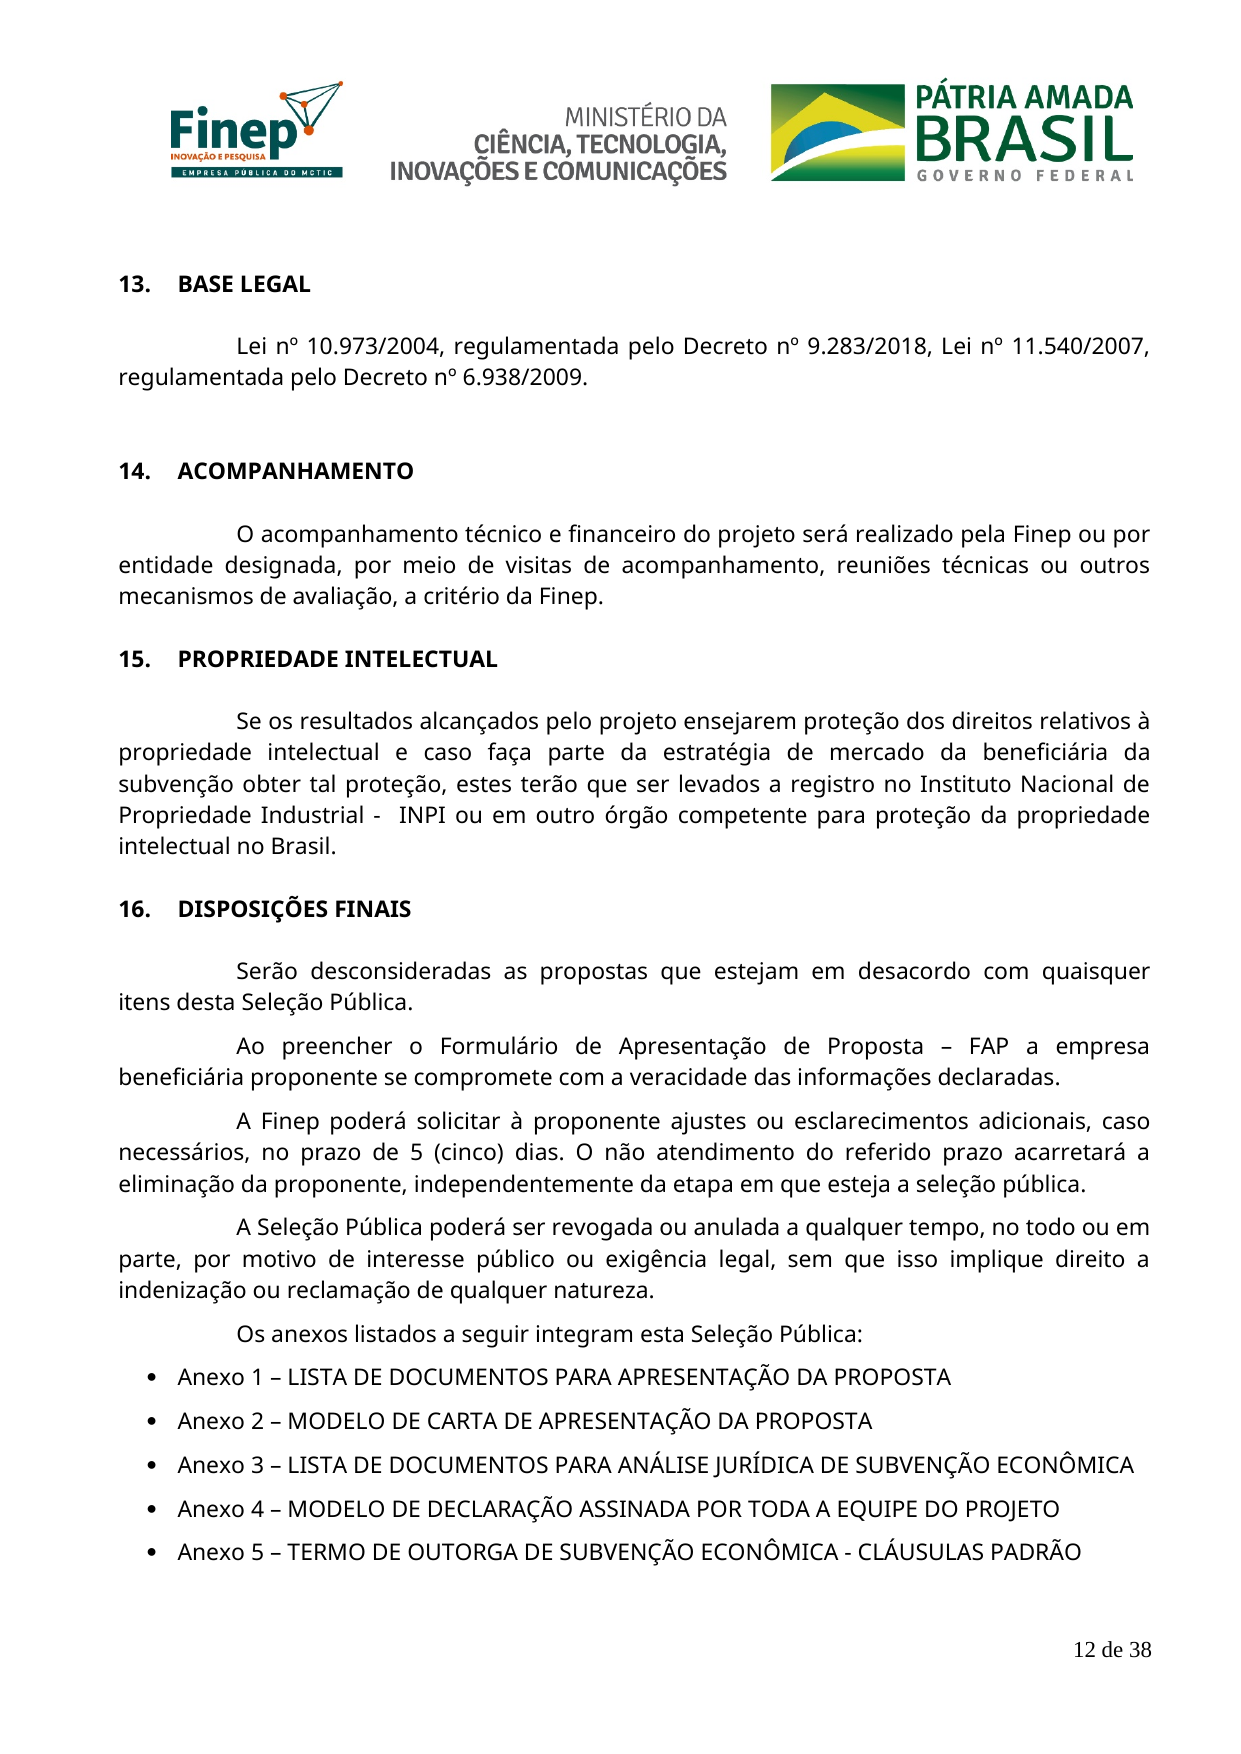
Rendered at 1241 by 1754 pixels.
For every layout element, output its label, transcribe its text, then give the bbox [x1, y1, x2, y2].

text Lei nº 10.973/2004, regulamentada pelo Decreto nº 9.283/2018, Lei nº 11.540/2007, regulamentada pelo Decreto nº 6.938/2009. [118, 330, 1152, 392]
text Se os resultados alcançados pelo projeto ensejarem proteção dos direitos relativos à propriedade intelectual e caso faça parte da estratégia de mercado da beneficiária da subvenção obter tal proteção, estes terão que ser levados a registro no Instituto Nacional de Propriedade Industrial - INPI ou em outro órgão competente para proteção da propriedade intelectual no Brasil. [118, 705, 1152, 861]
list Anexo 5 – TERMO DE OUTORGA DE SUBVENÇÃO ECONÔMICA - CLÁUSULAS PADRÃO [148, 1536, 1152, 1567]
list Anexo 3 – LISTA DE DOCUMENTOS PARA ANÁLISE JURÍDICA DE SUBVENÇÃO ECONÔMICA [148, 1449, 1152, 1480]
list Anexo 4 – MODELO DE DECLARAÇÃO ASSINADA POR TODA A EQUIPE DO PROJETO [148, 1492, 1152, 1524]
text Os anexos listados a seguir integram esta Seleção Pública: [118, 1317, 1152, 1349]
list ACOMPANHAMENTO [118, 455, 1152, 486]
text O acompanhamento técnico e financeiro do projeto será realizado pela Finep ou por entidade designada, por meio de visitas de acompanhamento, reuniões técnicas ou outros mecanismos de avaliação, a critério da Finep. [118, 517, 1152, 611]
text A Finep poderá solicitar à proponente ajustes ou esclarecimentos adicionais, caso necessários, no prazo de 5 (cinco) dias. O não atendimento do referido prazo acarretará a eliminação da proponente, independentemente da etapa em que esteja a seleção pública. [118, 1105, 1152, 1199]
list BASE LEGAL [118, 267, 1152, 299]
text Serão desconsideradas as propostas que estejam em desacordo com quaisquer itens desta Seleção Pública. [118, 955, 1152, 1017]
list Anexo 1 – LISTA DE DOCUMENTOS PARA APRESENTAÇÃO DA PROPOSTA [148, 1361, 1152, 1392]
list DISPOSIÇÕES FINAIS [118, 892, 1152, 924]
text Ao preencher o Formulário de Apresentação de Proposta – FAP a empresa beneficiária proponente se compromete com a veracidade das informações declaradas. [118, 1030, 1152, 1092]
list PROPRIEDADE INTELECTUAL [118, 642, 1152, 674]
list Anexo 2 – MODELO DE CARTA DE APRESENTAÇÃO DA PROPOSTA [148, 1405, 1152, 1436]
text A Seleção Pública poderá ser revogada ou anulada a qualquer tempo, no todo ou em parte, por motivo de interesse público ou exigência legal, sem que isso implique direito a indenização ou reclamação de qualquer natureza. [118, 1211, 1152, 1305]
